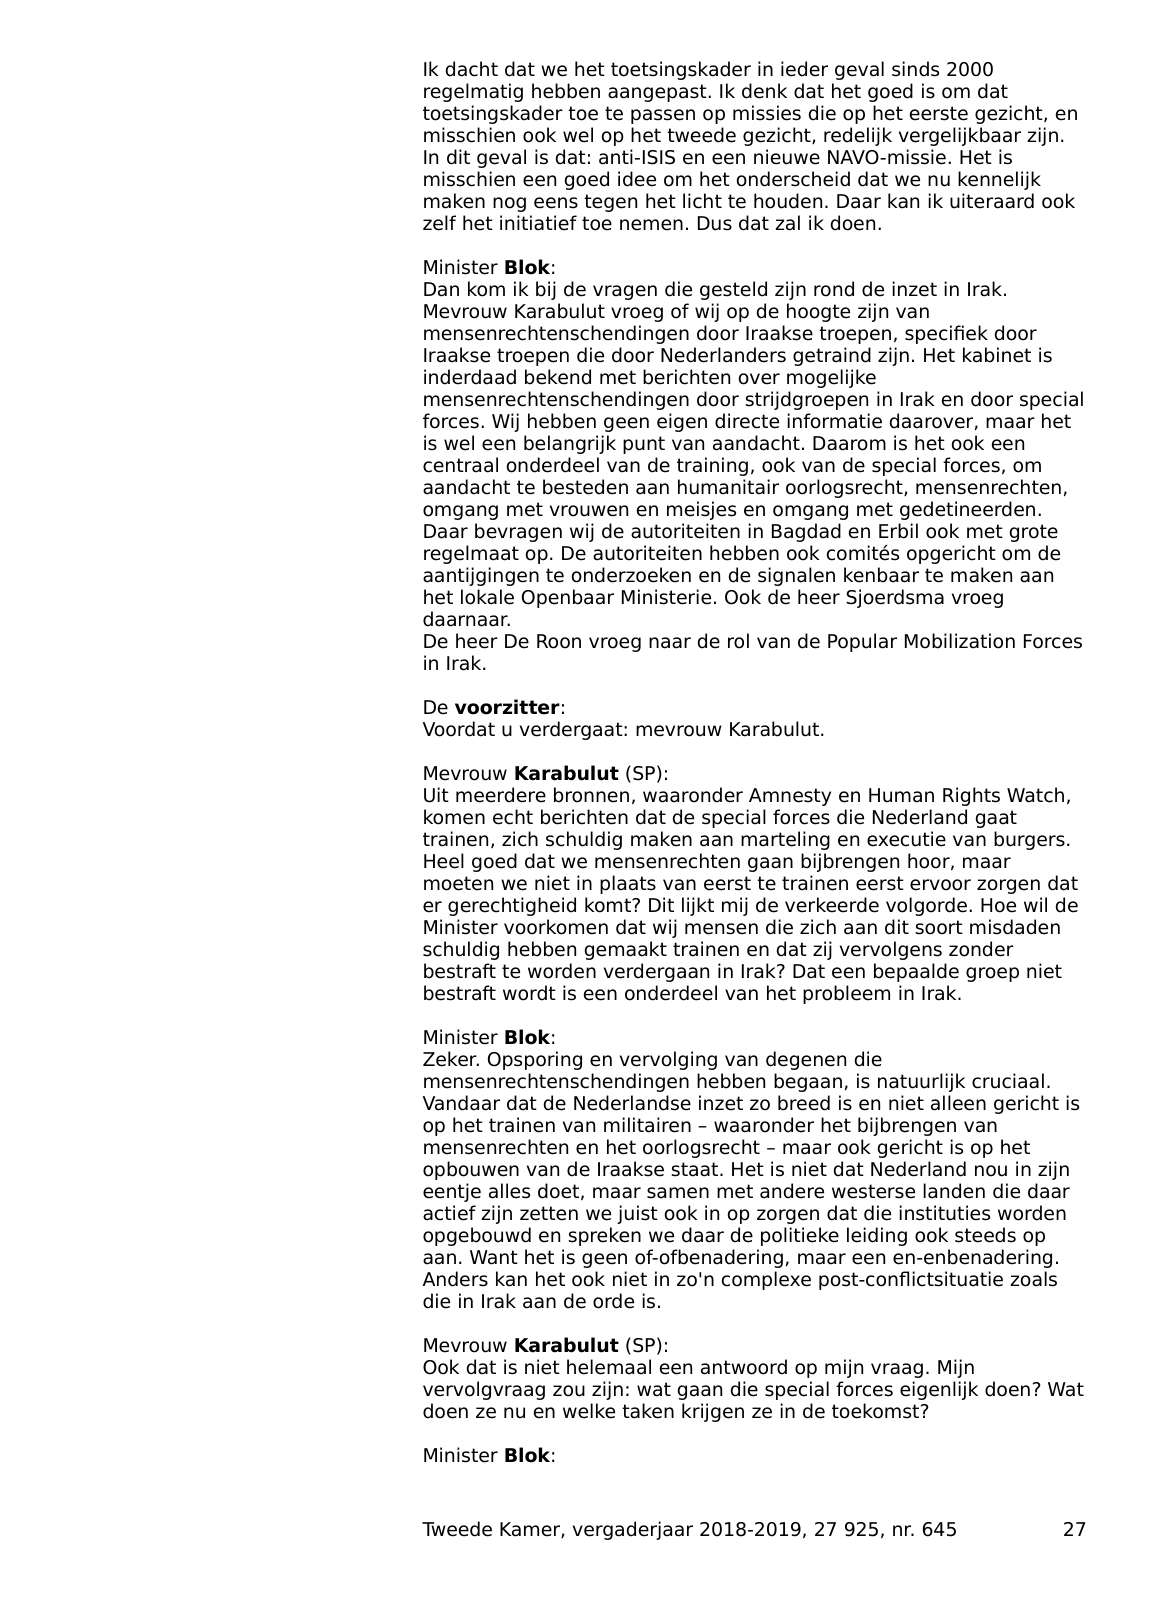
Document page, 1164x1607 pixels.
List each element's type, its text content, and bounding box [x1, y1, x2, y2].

text Uit meerdere bronnen, waaronder Amnesty en Human Rights Watch, komen echt berichten dat de special forces die Nederland gaat trainen, zich schuldig maken aan marteling en executie van burgers. Heel goed dat we mensenrechten gaan bijbrengen hoor, maar moeten we niet in plaats van eerst te trainen eerst ervoor zorgen dat er gerechtigheid komt? Dit lijkt mij de verkeerde volgorde. Hoe wil de Minister voorkomen dat wij mensen die zich aan dit soort misdaden schuldig hebben gemaakt trainen en dat zij vervolgens zonder bestraft te worden verdergaan in Irak? Dat een bepaalde groep niet bestraft wordt is een onderdeel van het probleem in Irak. [422, 785, 1087, 1005]
text Minister Blok: [422, 257, 1087, 279]
text Mevrouw Karabulut (SP): [422, 763, 1087, 785]
text Dan kom ik bij de vragen die gesteld zijn rond de inzet in Irak. Mevrouw Karabulut vroeg of wij op de hoogte zijn van mensenrechtenschendingen door Iraakse troepen, specifiek door Iraakse troepen die door Nederlanders getraind zijn. Het kabinet is inderdaad bekend met berichten over mogelijke mensenrechtenschendingen door strijdgroepen in Irak en door special forces. Wij hebben geen eigen directe informatie daarover, maar het is wel een belangrijk punt van aandacht. Daarom is het ook een centraal onderdeel van de training, ook van de special forces, om aandacht te besteden aan humanitair oorlogsrecht, mensenrechten, omgang met vrouwen en meisjes en omgang met gedetineerden. Daar bevragen wij de autoriteiten in Bagdad en Erbil ook met grote regelmaat op. De autoriteiten hebben ook comités opgericht om de aantijgingen te onderzoeken en de signalen kenbaar te maken aan het lokale Openbaar Ministerie. Ook de heer Sjoerdsma vroeg daarnaar. [422, 279, 1087, 631]
text De heer De Roon vroeg naar de rol van de Popular Mobilization Forces in Irak. [422, 631, 1087, 675]
text Mevrouw Karabulut (SP): [422, 1335, 1087, 1357]
text Voordat u verdergaat: mevrouw Karabulut. [422, 719, 1087, 741]
text De voorzitter: [422, 697, 1087, 719]
text Minister Blok: [422, 1027, 1087, 1049]
text Ik dacht dat we het toetsingskader in ieder geval sinds 2000 regelmatig hebben aangepast. Ik denk dat het goed is om dat toetsingskader toe te passen op missies die op het eerste gezicht, en misschien ook wel op het tweede gezicht, redelijk vergelijkbaar zijn. In dit geval is dat: anti-ISIS en een nieuwe NAVO-missie. Het is misschien een goed idee om het onderscheid dat we nu kennelijk maken nog eens tegen het licht te houden. Daar kan ik uiteraard ook zelf het initiatief toe nemen. Dus dat zal ik doen. [422, 59, 1087, 235]
text Ook dat is niet helemaal een antwoord op mijn vraag. Mijn vervolgvraag zou zijn: wat gaan die special forces eigenlijk doen? Wat doen ze nu en welke taken krijgen ze in de toekomst? [422, 1357, 1087, 1423]
text Minister Blok: [422, 1445, 1087, 1467]
text Zeker. Opsporing en vervolging van degenen die mensenrechtenschendingen hebben begaan, is natuurlijk cruciaal. Vandaar dat de Nederlandse inzet zo breed is en niet alleen gericht is op het trainen van militairen – waaronder het bijbrengen van mensenrechten en het oorlogsrecht – maar ook gericht is op het opbouwen van de Iraakse staat. Het is niet dat Nederland nou in zijn eentje alles doet, maar samen met andere westerse landen die daar actief zijn zetten we juist ook in op zorgen dat die instituties worden opgebouwd en spreken we daar de politieke leiding ook steeds op aan. Want het is geen of-ofbenadering, maar een en-enbenadering. Anders kan het ook niet in zo'n complexe post-conflictsituatie zoals die in Irak aan de orde is. [422, 1049, 1087, 1313]
